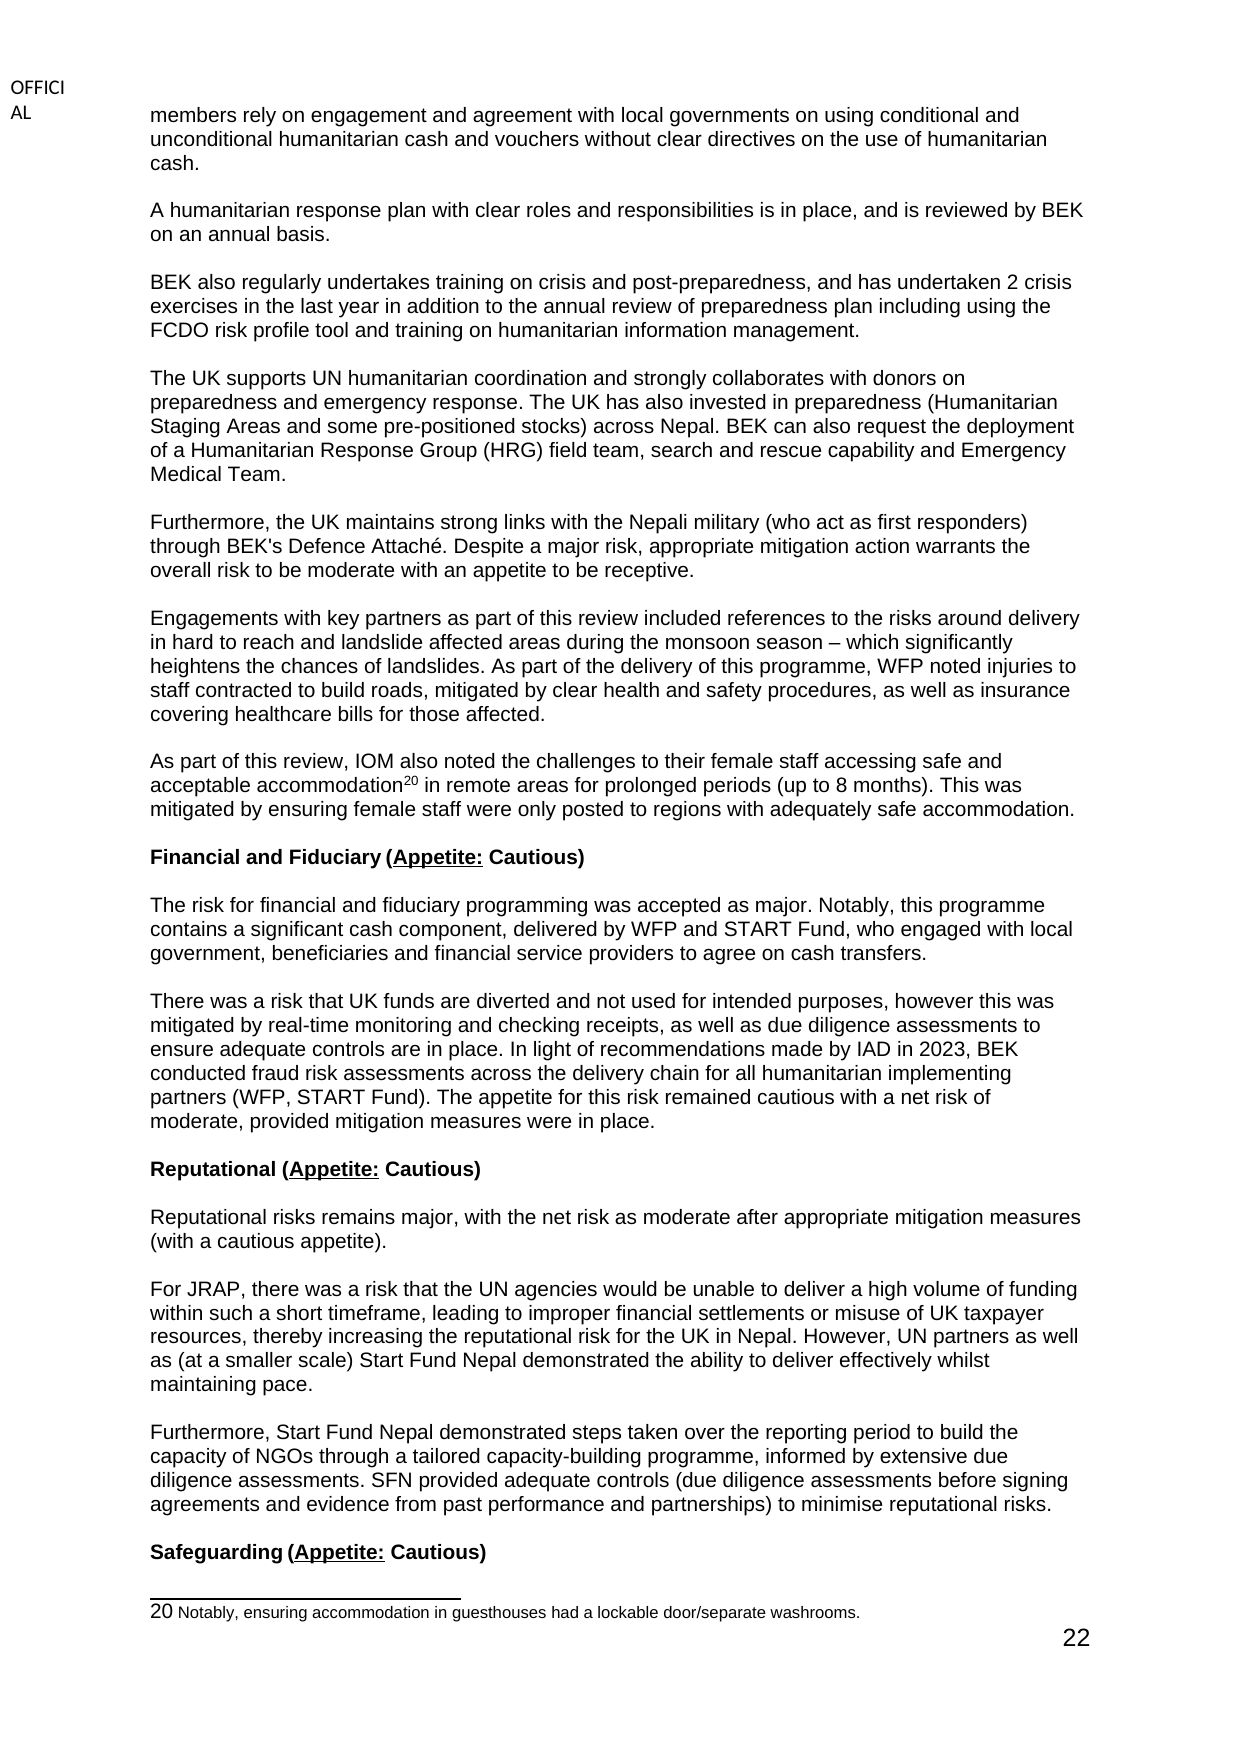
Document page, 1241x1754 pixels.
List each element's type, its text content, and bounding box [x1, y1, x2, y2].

text As part of this review, IOM also noted the challenges to their female staff accessing safe and acceptable accommodation in remote areas for prolonged periods (up to 8 months). This was mitigated by ensuring female staff were only posted to regions with adequately safe accommodation. [150, 749, 1090, 821]
text Furthermore, Start Fund Nepal demonstrated steps taken over the reporting period to build the capacity of NGOs through a tailored capacity-building programme, informed by extensive due diligence assessments. SFN provided adequate controls (due diligence assessments before signing agreements and evidence from past performance and partnerships) to minimise reputational risks. [150, 1420, 1090, 1516]
text For JRAP, there was a risk that the UN agencies would be unable to deliver a high volume of funding within such a short timeframe, leading to improper financial settlements or misuse of UK taxpayer resources, thereby increasing the reputational risk for the UK in Nepal. However, UN partners as well as (at a smaller scale) Start Fund Nepal demonstrated the ability to deliver effectively whilst maintaining pace. [150, 1276, 1090, 1396]
text Engagements with key partners as part of this review included references to the risks around delivery in hard to reach and landslide affected areas during the monsoon season – which significantly heightens the chances of landslides. As part of the delivery of this programme, WFP noted injuries to staff contracted to build roads, mitigated by clear health and safety procedures, as well as insurance covering healthcare bills for those affected. [150, 606, 1090, 725]
text Financial and Fiduciary (Appetite: Cautious) [150, 845, 1090, 869]
text A humanitarian response plan with clear roles and responsibilities is in place, and is reviewed by BEK on an annual basis. [150, 198, 1090, 246]
text Reputational risks remains major, with the net risk as moderate after appropriate mitigation measures (with a cautious appetite). [150, 1204, 1090, 1252]
text Notably, ensuring accommodation in guesthouses had a lockable door/separate washrooms. [150, 1599, 1090, 1623]
text Safeguarding (Appetite: Cautious) [150, 1540, 1090, 1564]
text members rely on engagement and agreement with local governments on using conditional and unconditional humanitarian cash and vouchers without clear directives on the use of humanitarian cash. [150, 102, 1090, 174]
text The risk for financial and fiduciary programming was accepted as major. Notably, this programme contains a significant cash component, delivered by WFP and START Fund, who engaged with local government, beneficiaries and financial service providers to agree on cash transfers. [150, 893, 1090, 965]
text Furthermore, the UK maintains strong links with the Nepali military (who act as first responders) through BEK's Defence Attaché. Despite a major risk, appropriate mitigation action warrants the overall risk to be moderate with an appetite to be receptive. [150, 510, 1090, 582]
text The UK supports UN humanitarian coordination and strongly collaborates with donors on preparedness and emergency response. The UK has also invested in preparedness (Humanitarian Staging Areas and some pre-positioned stocks) across Nepal. BEK can also request the deployment of a Humanitarian Response Group (HRG) field team, search and rescue capability and Emergency Medical Team. [150, 366, 1090, 486]
text BEK also regularly undertakes training on crisis and post-preparedness, and has undertaken 2 crisis exercises in the last year in addition to the annual review of preparedness plan including using the FCDO risk profile tool and training on humanitarian information management. [150, 270, 1090, 342]
text There was a risk that UK funds are diverted and not used for intended purposes, however this was mitigated by real-time monitoring and checking receipts, as well as due diligence assessments to ensure adequate controls are in place. In light of recommendations made by IAD in 2023, BEK conducted fraud risk assessments across the delivery chain for all humanitarian implementing partners (WFP, START Fund). The appetite for this risk remained cautious with a net risk of moderate, provided mitigation measures were in place. [150, 989, 1090, 1133]
text Reputational (Appetite: Cautious) [150, 1157, 1090, 1181]
